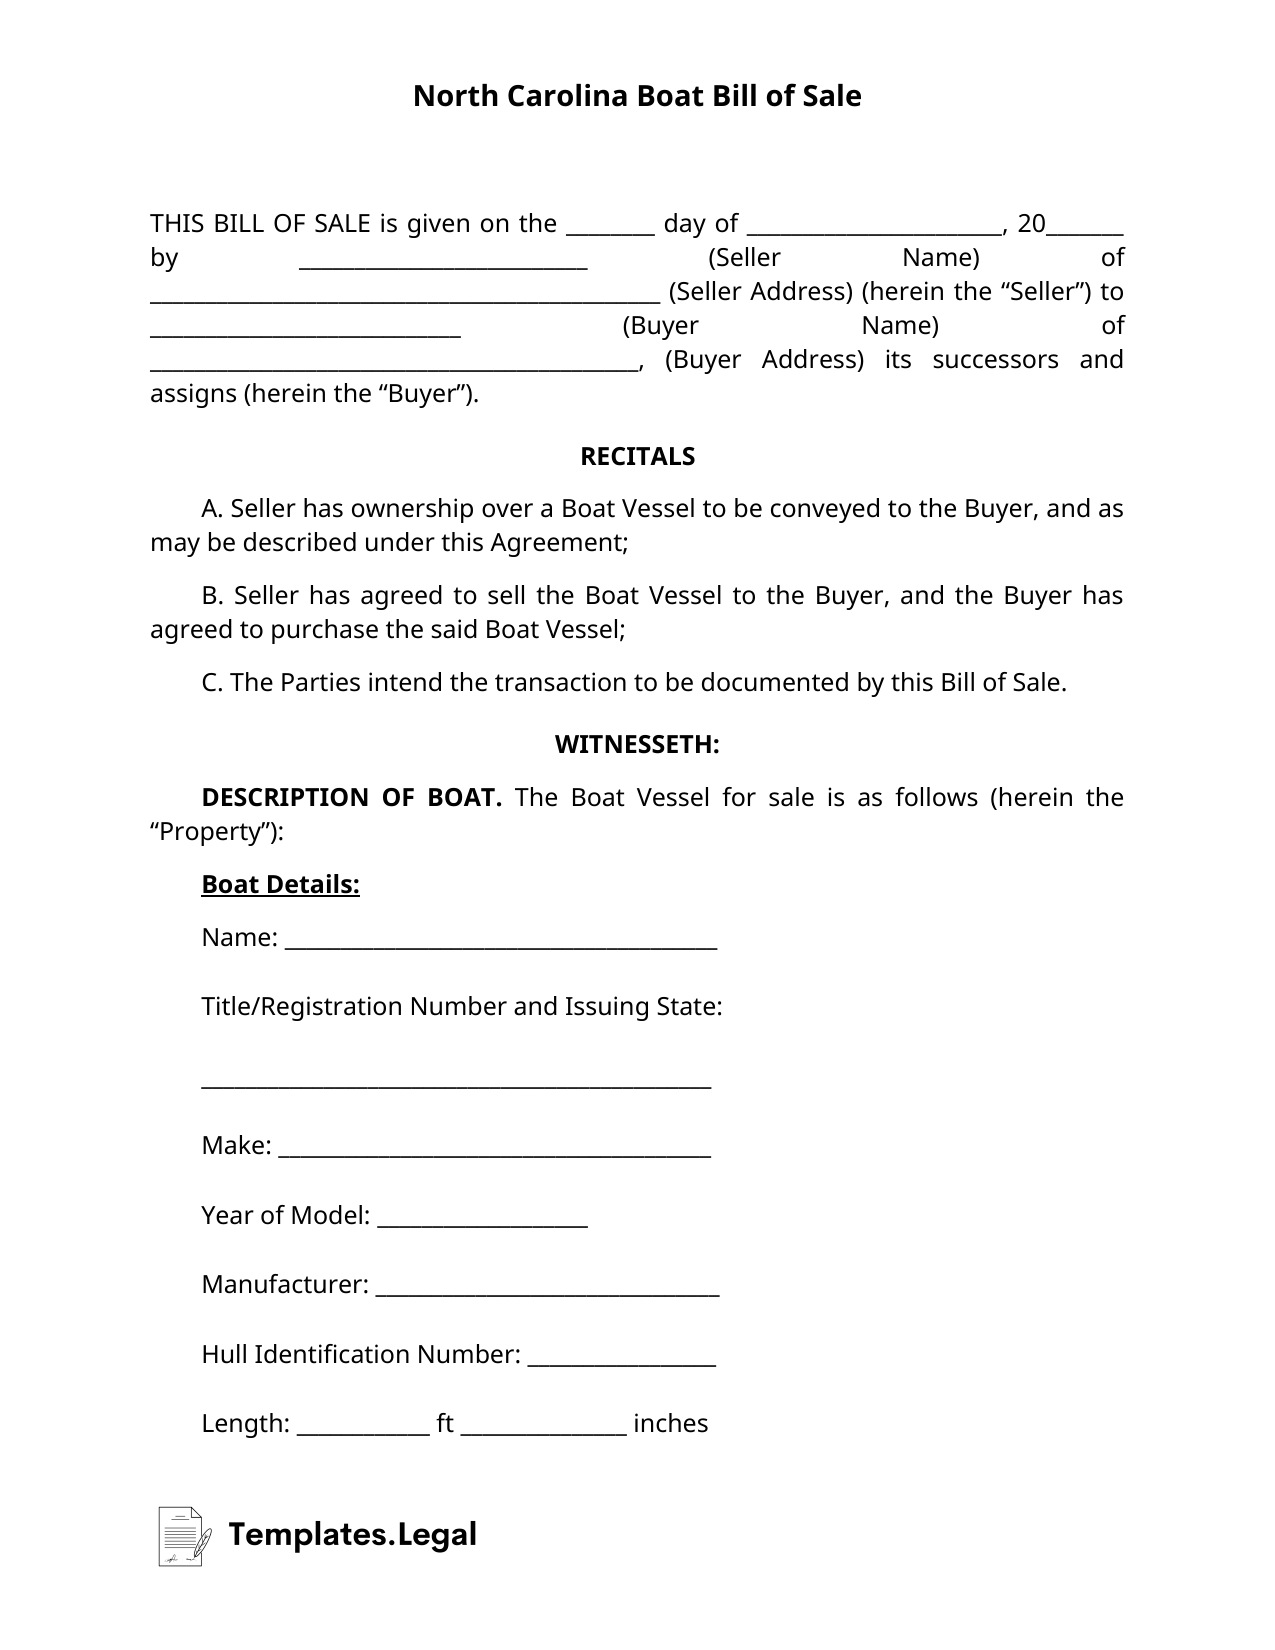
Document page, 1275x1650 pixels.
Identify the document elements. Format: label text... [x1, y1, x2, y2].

text THIS BILL OF SALE is given on the ________ day of _______________________, 20_______ by __________________________ (Seller Name) of ______________________________________________ (Seller Address) (herein the “Seller”) to ____________________________ (Buyer Name) of ____________________________________________, (Buyer Address) its successors and assigns (herein the “Buyer”). [150, 206, 1125, 410]
text WITNESSETH: [150, 727, 1125, 761]
text ______________________________________________ [150, 1058, 1125, 1092]
text B. Seller has agreed to sell the Boat Vessel to the Buyer, and the Buyer has agreed to purchase the said Boat Vessel; [150, 578, 1125, 646]
text DESCRIPTION OF BOAT. The Boat Vessel for sale is as follows (herein the “Property”): [150, 780, 1125, 848]
text Title/Registration Number and Issuing State: [150, 989, 1125, 1023]
text C. The Parties intend the transaction to be documented by this Bill of Sale. [150, 665, 1125, 699]
text Manufacturer: _______________________________ [150, 1267, 1125, 1301]
text RECITALS [150, 438, 1125, 472]
text Boat Details: [150, 867, 1125, 901]
text Make: _______________________________________ [150, 1128, 1125, 1162]
text Hull Identification Number: _________________ [150, 1336, 1125, 1370]
text A. Seller has ownership over a Boat Vessel to be conveyed to the Buyer, and as may be described under this Agreement; [150, 491, 1125, 559]
text Year of Model: ___________________ [150, 1197, 1125, 1231]
text North Carolina Boat Bill of Sale [150, 75, 1125, 115]
text Name: _______________________________________ [150, 919, 1125, 953]
text Length: ____________ ft _______________ inches [150, 1406, 1125, 1440]
